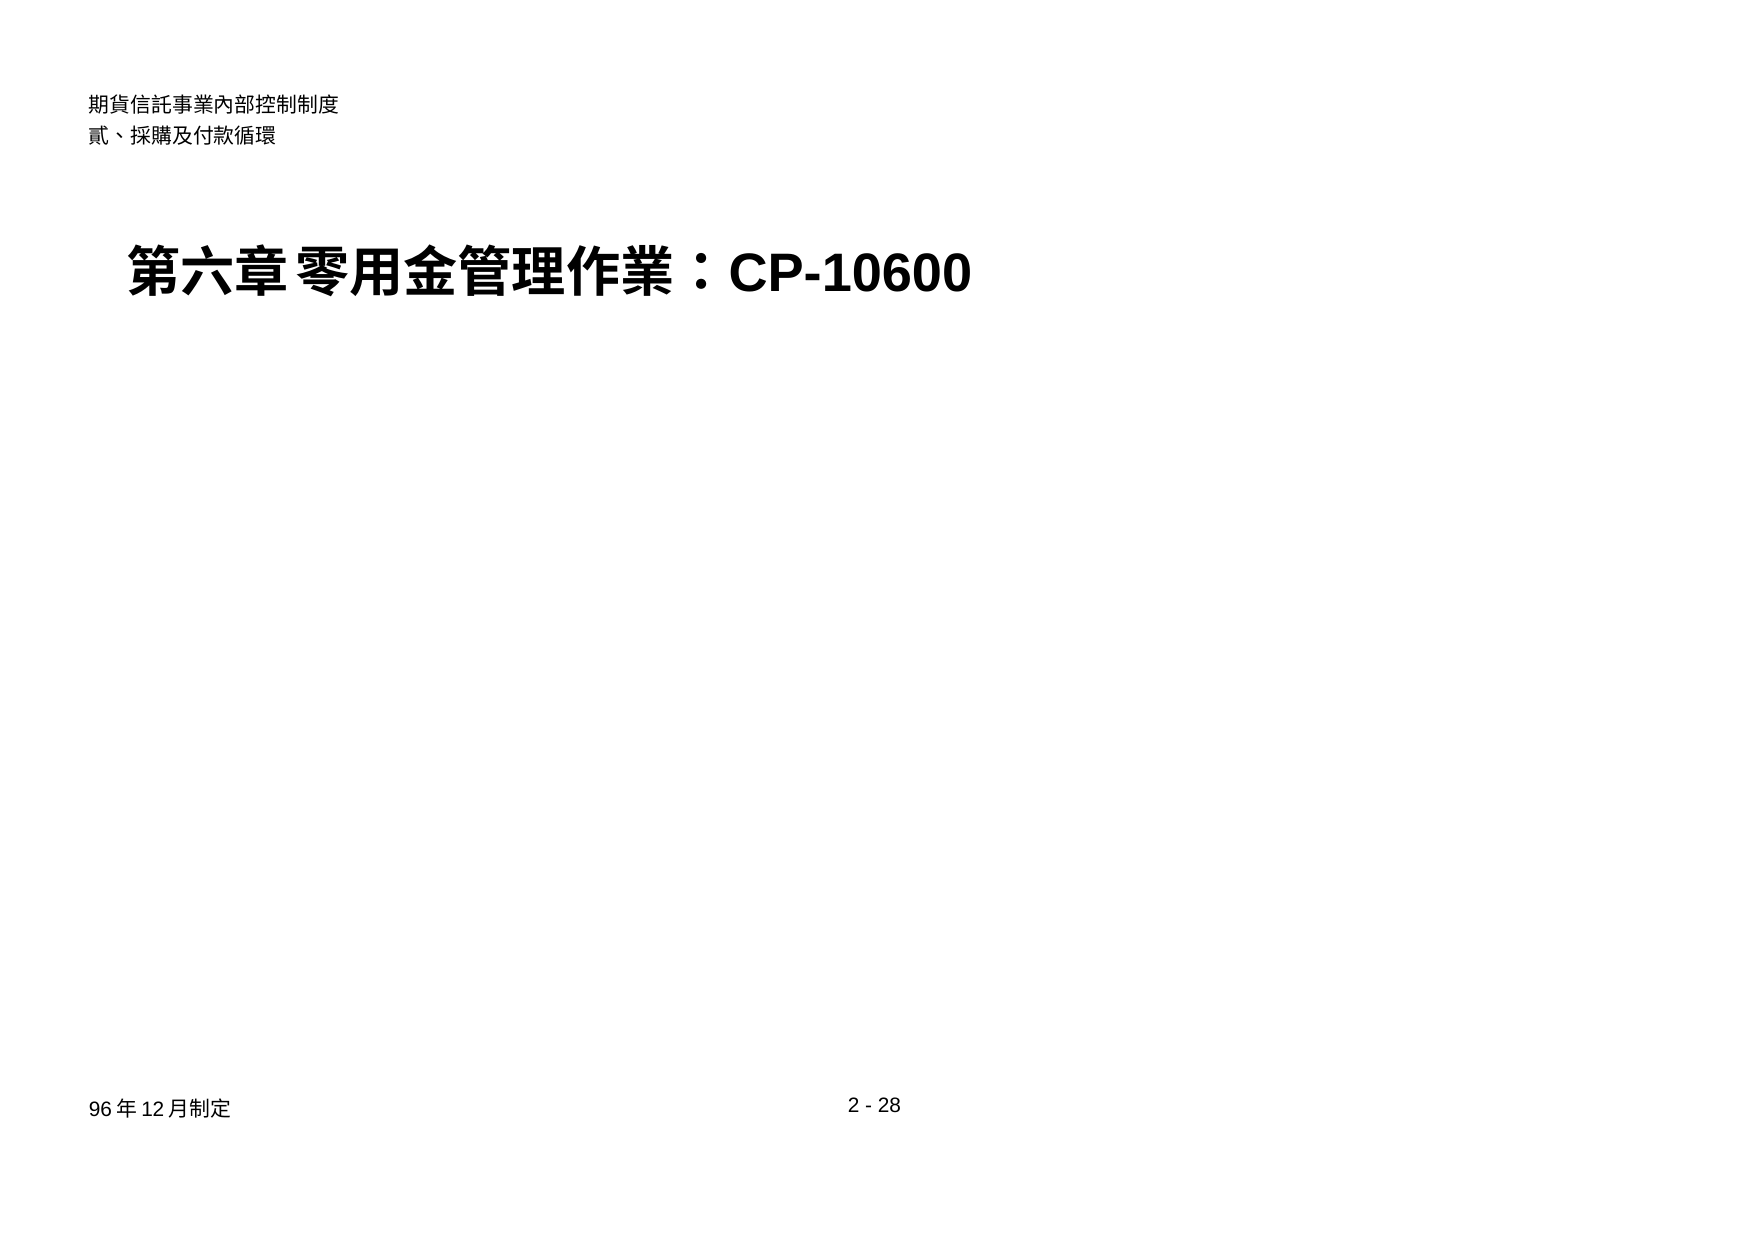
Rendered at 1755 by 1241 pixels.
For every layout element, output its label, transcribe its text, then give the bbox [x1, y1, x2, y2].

subtitle 零用金管理作業：CP-10600 [126, 195, 1666, 320]
